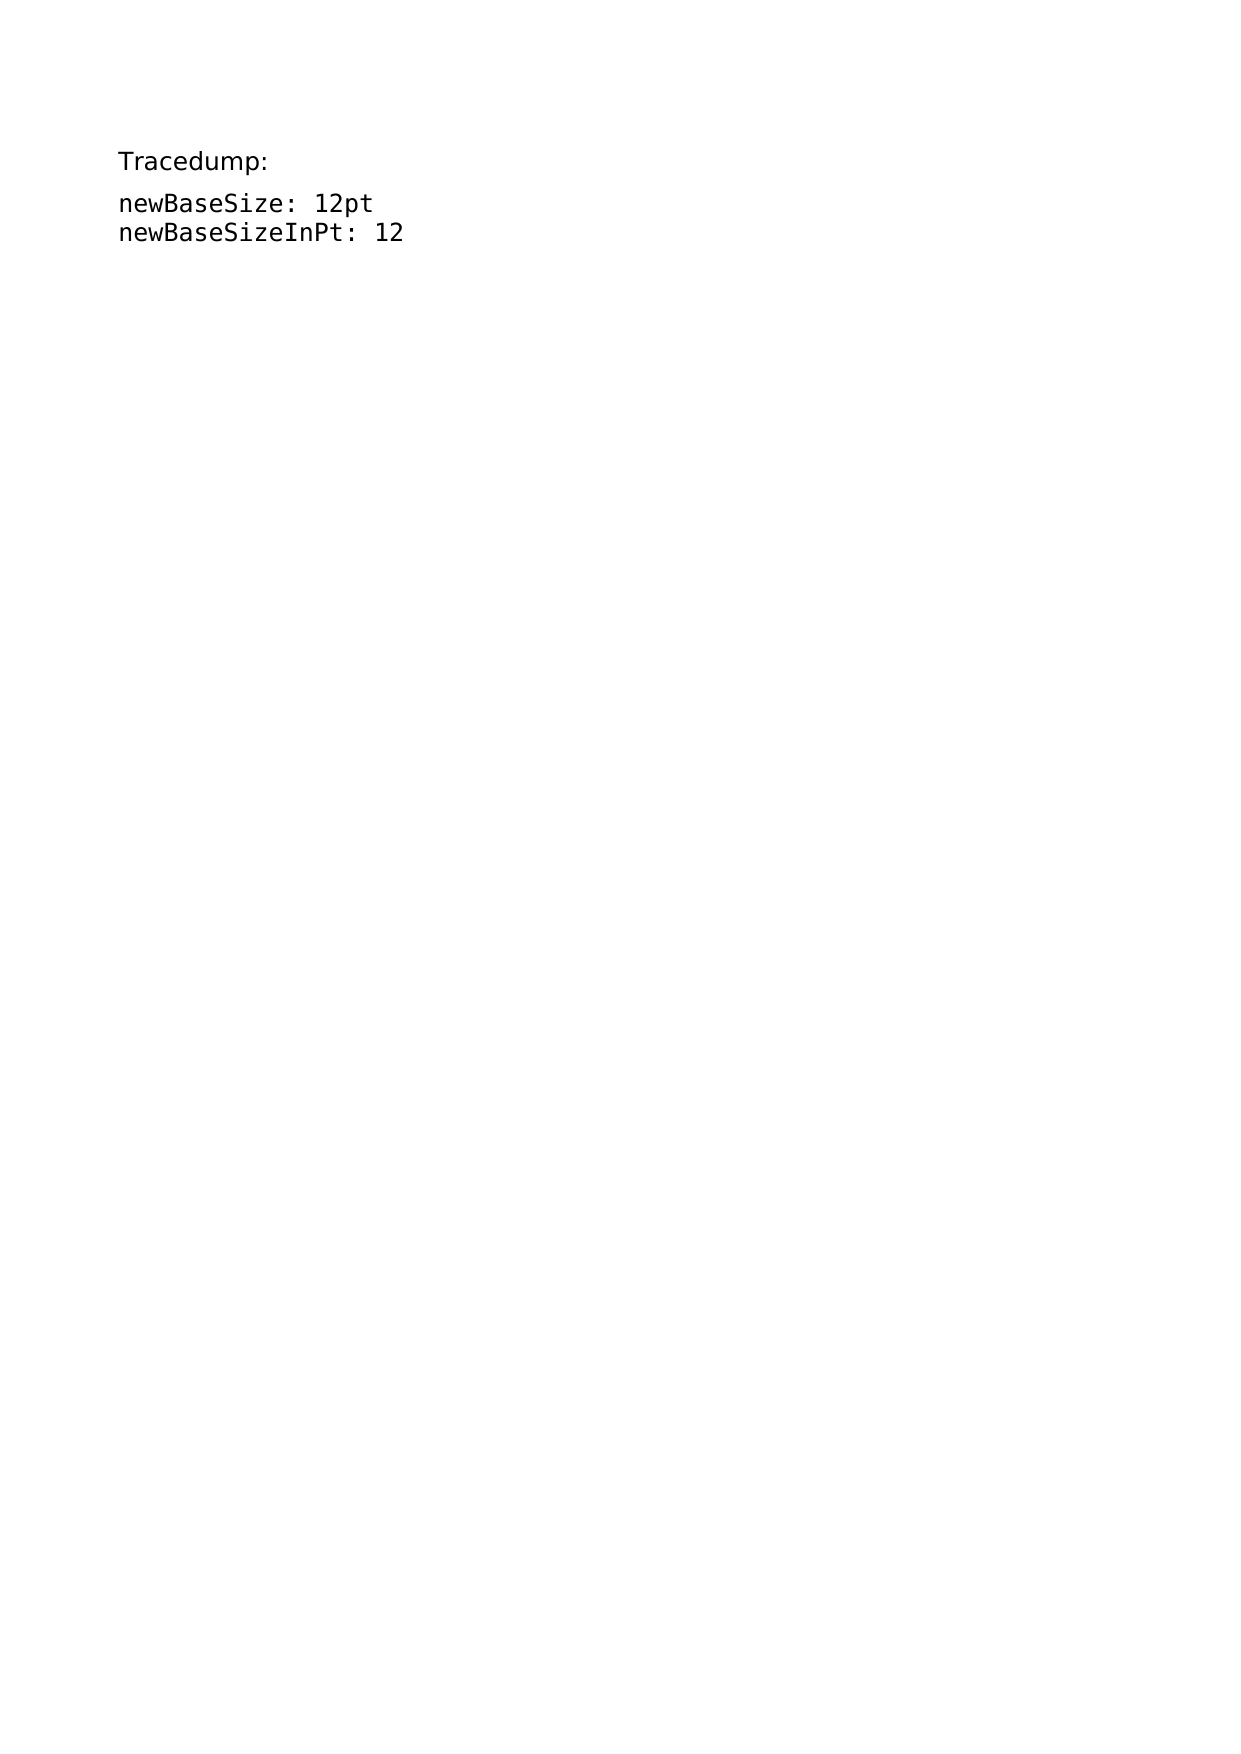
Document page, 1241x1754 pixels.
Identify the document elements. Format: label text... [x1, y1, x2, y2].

text newBaseSize: 12pt newBaseSizeInPt: 12 [118, 189, 1122, 247]
text Tracedump: [118, 118, 1122, 176]
